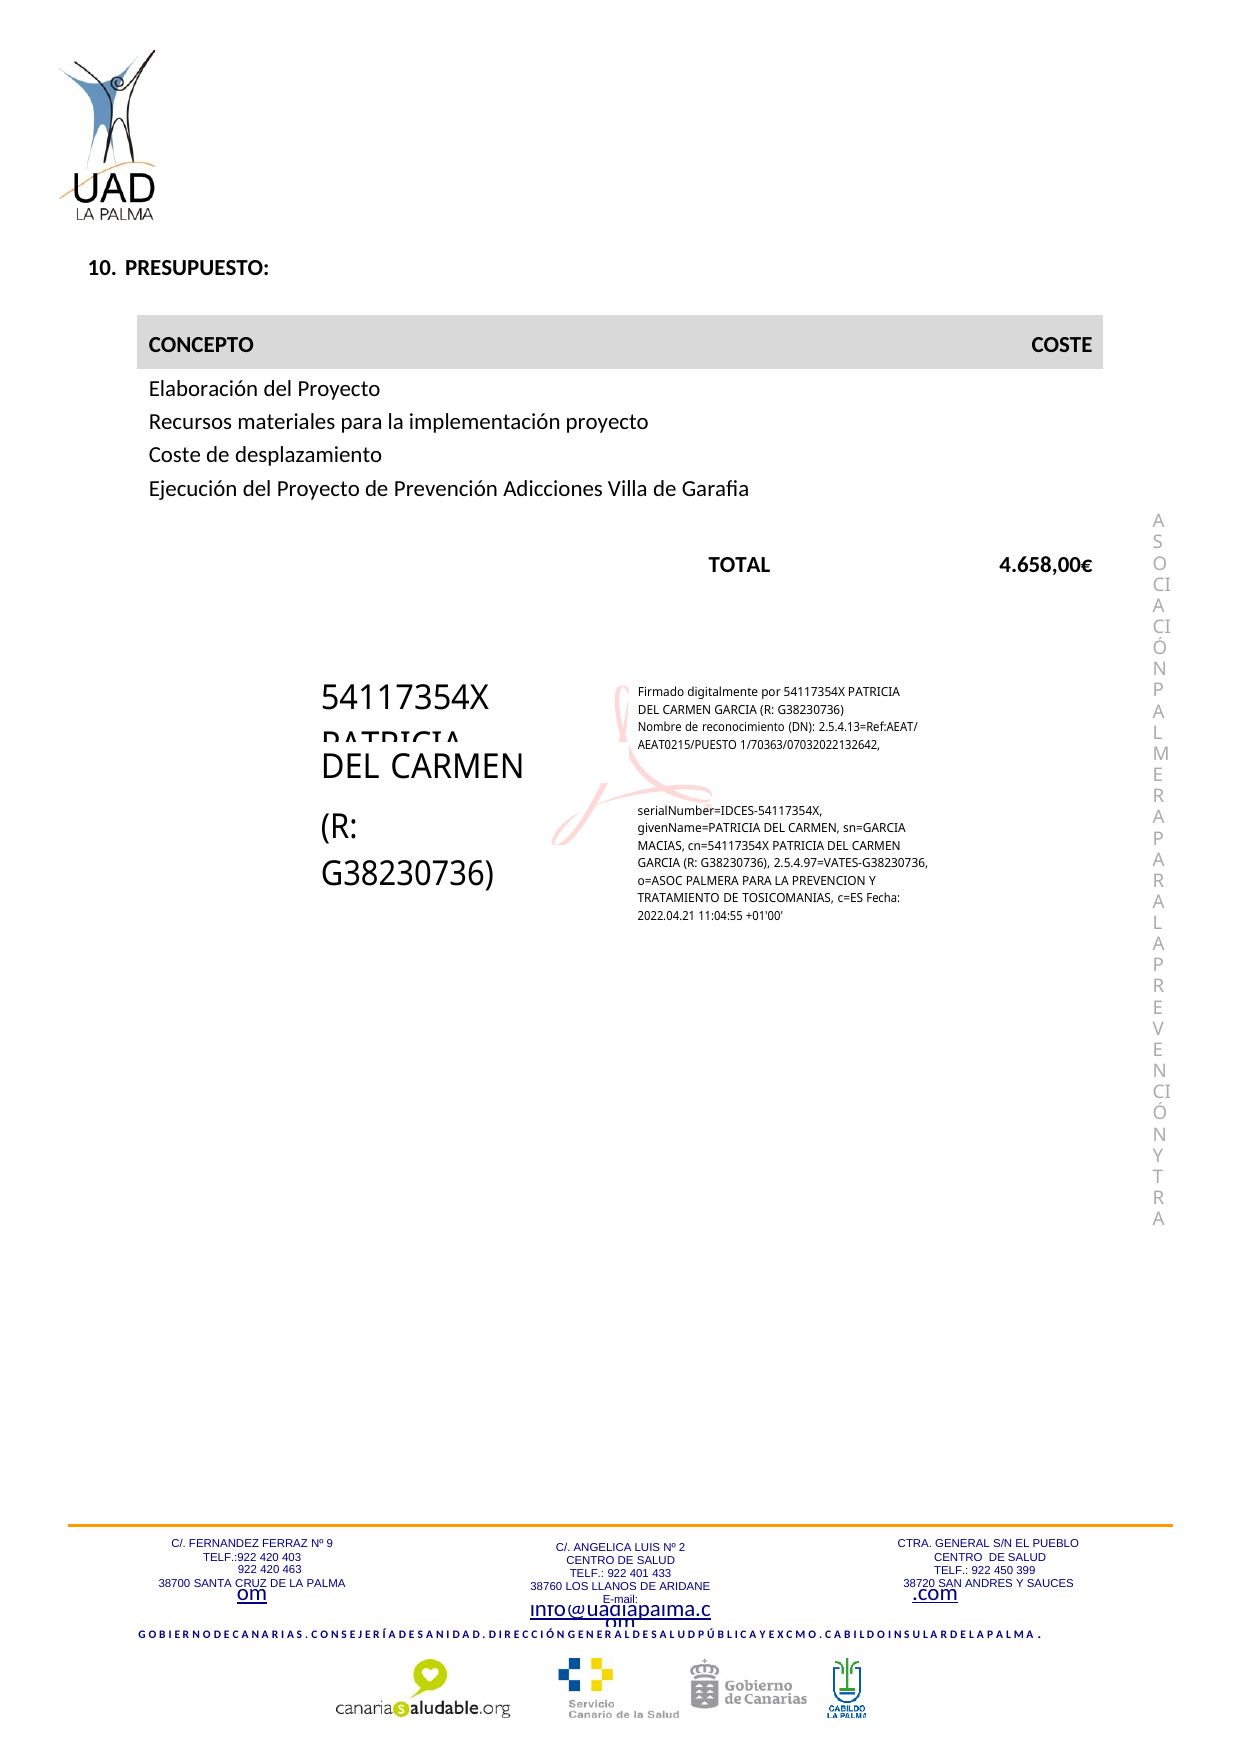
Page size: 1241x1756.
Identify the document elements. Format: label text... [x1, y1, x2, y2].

list PRESUPUESTO: [87, 253, 1113, 281]
table_cell TOTAL [137, 529, 884, 579]
subtitle (R: G38230736) [321, 802, 537, 895]
table_header CONCEPTO [137, 315, 884, 369]
subtitle 54117354X PATRICIA [321, 673, 622, 742]
text serialNumber=IDCES-54117354X, givenName=PATRICIA DEL CARMEN, sn=GARCIA MACIAS, cn=54117354X PATRICIA DEL CARMEN GARCIA (R: G38230736), 2.5.4.97=VATES-G38230736, o=ASOC PALMERA PARA LA PREVENCION Y TRATAMIENTO DE TOSICOMANIAS, c=ES Fecha: 2022.04.21 11:04:55 +01'00' [637, 802, 934, 924]
text ASOCIACIÓN PALMERA PARA LA PREVENCIÓN Y TRATAMIENTO DE TOXICOMANÍAS-G38230736 [1152, 511, 1173, 1231]
text Nombre de reconocimiento (DN): 2.5.4.13=Ref:AEAT/ AEAT0215/PUESTO 1/70363/07032022132642, [638, 718, 1003, 753]
text Firmado digitalmente por 54117354X PATRICIA DEL CARMEN GARCIA (R: G38230736) [638, 683, 911, 718]
table_cell 4.658,00€ [884, 529, 1103, 579]
table_cell Elaboración del Proyecto Recursos materiales para la implementación proyecto Coste de desplazamiento Ejecución del Proyecto de Prevención Adicciones Villa de Garafia [137, 369, 884, 529]
table_header COSTE [884, 315, 1103, 369]
table_cell [884, 369, 1103, 529]
text DEL CARMEN GARCIA [321, 742, 629, 783]
